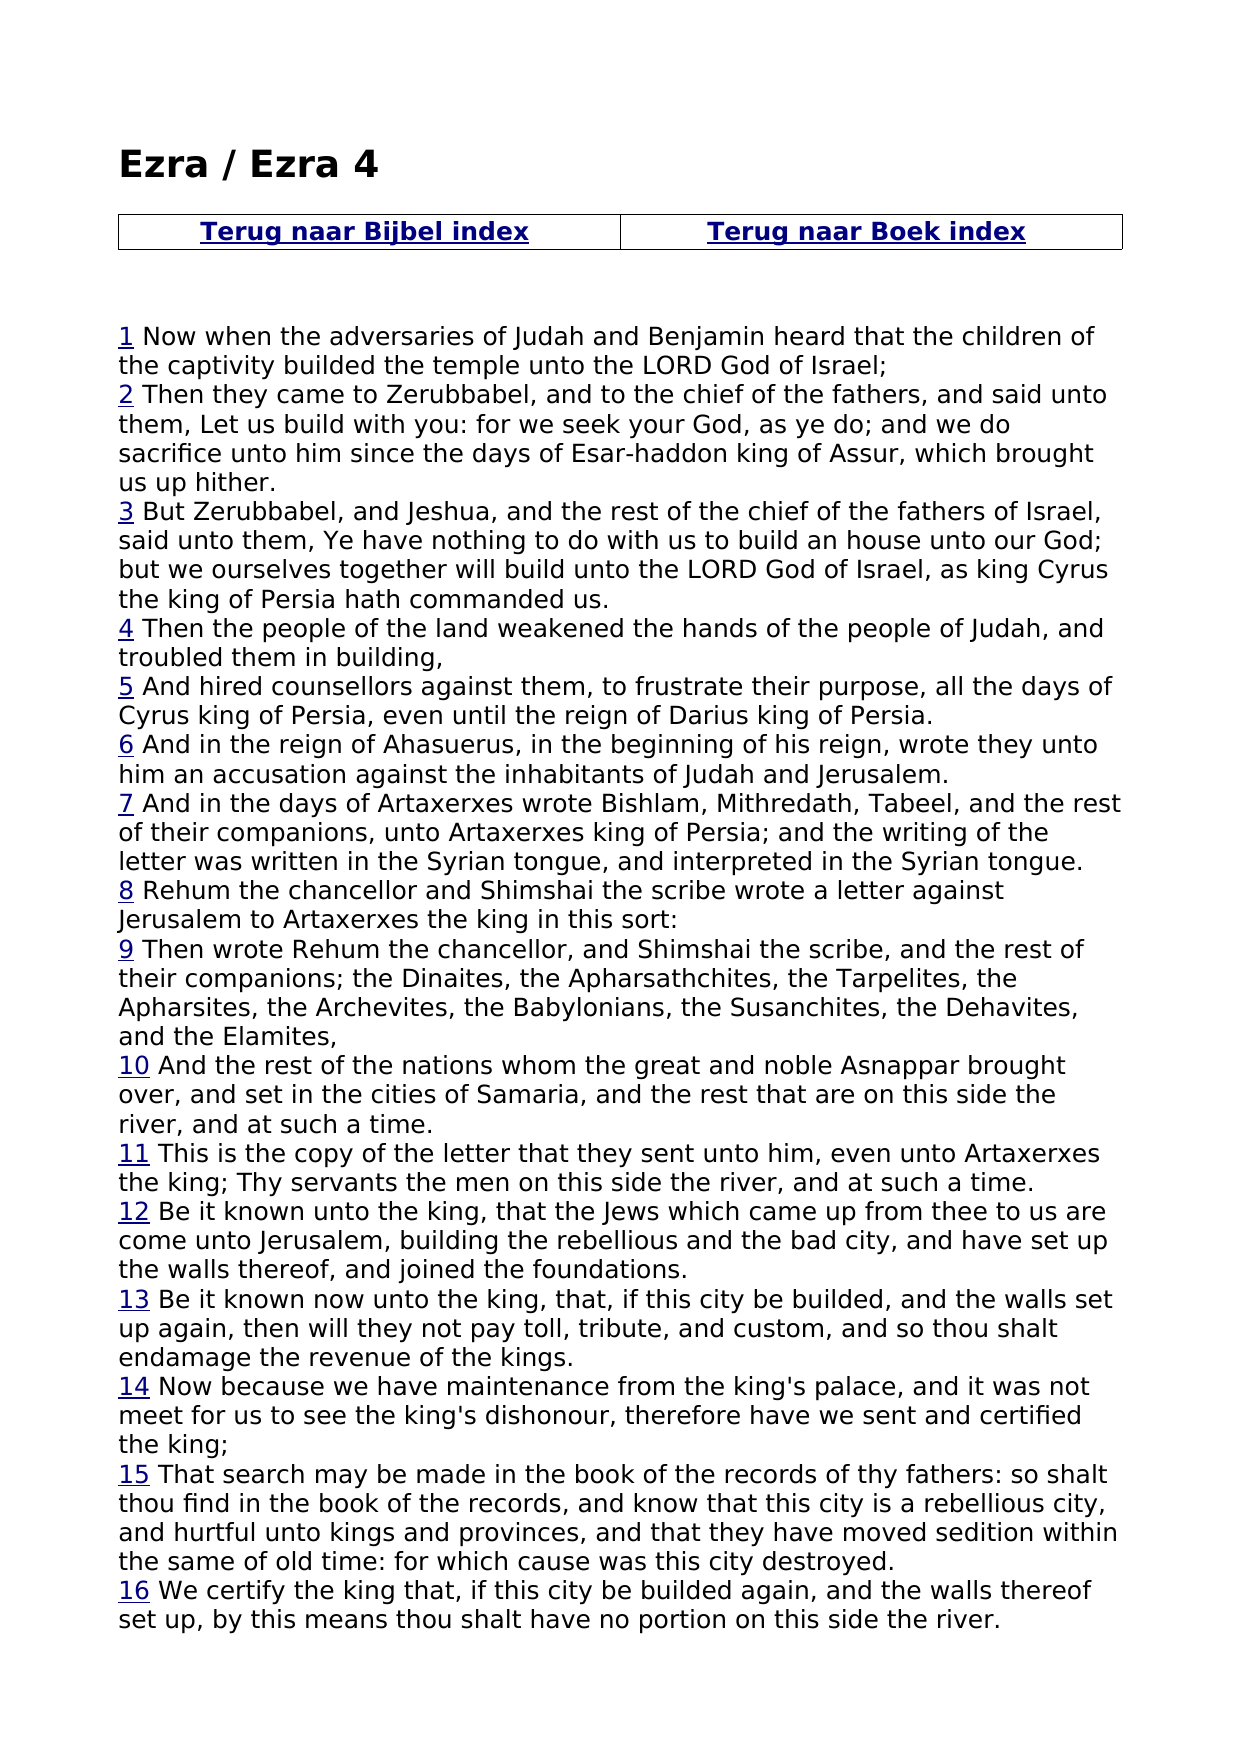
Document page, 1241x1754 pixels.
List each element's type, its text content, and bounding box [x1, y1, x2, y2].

subtitle Ezra / Ezra 4 [118, 143, 1122, 187]
text 1 Now when the adversaries of Judah and Benjamin heard that the children of the captivity builded the temple unto the LORD God of Israel; 2 Then they came to Zerubbabel, and to the chief of the fathers, and said unto them, Let us build with you: for we seek your God, as ye do; and we do sacrifice unto him since the days of Esar-haddon king of Assur, which brought us up hither. 3 But Zerubbabel, and Jeshua, and the rest of the chief of the fathers of Israel, said unto them, Ye have nothing to do with us to build an house unto our God; but we ourselves together will build unto the LORD God of Israel, as king Cyrus the king of Persia hath commanded us. 4 Then the people of the land weakened the hands of the people of Judah, and troubled them in building, 5 And hired counsellors against them, to frustrate their purpose, all the days of Cyrus king of Persia, even until the reign of Darius king of Persia. 6 And in the reign of Ahasuerus, in the beginning of his reign, wrote they unto him an accusation against the inhabitants of Judah and Jerusalem. 7 And in the days of Artaxerxes wrote Bishlam, Mithredath, Tabeel, and the rest of their companions, unto Artaxerxes king of Persia; and the writing of the letter was written in the Syrian tongue, and interpreted in the Syrian tongue. 8 Rehum the chancellor and Shimshai the scribe wrote a letter against Jerusalem to Artaxerxes the king in this sort: 9 Then wrote Rehum the chancellor, and Shimshai the scribe, and the rest of their companions; the Dinaites, the Apharsathchites, the Tarpelites, the Apharsites, the Archevites, the Babylonians, the Susanchites, the Dehavites, and the Elamites, 10 And the rest of the nations whom the great and noble Asnappar brought over, and set in the cities of Samaria, and the rest that are on this side the river, and at such a time. 11 This is the copy of the letter that they sent unto him, even unto Artaxerxes the king; Thy servants the men on this side the river, and at such a time. 12 Be it known unto the king, that the Jews which came up from thee to us are come unto Jerusalem, building the rebellious and the bad city, and have set up the walls thereof, and joined the foundations. 13 Be it known now unto the king, that, if this city be builded, and the walls set up again, then will they not pay toll, tribute, and custom, and so thou shalt endamage the revenue of the kings. 14 Now because we have maintenance from the king's palace, and it was not meet for us to see the king's dishonour, therefore have we sent and certified the king; 15 That search may be made in the book of the records of thy fathers: so shalt thou find in the book of the records, and know that this city is a rebellious city, and hurtful unto kings and provinces, and that they have moved sedition within the same of old time: for which cause was this city destroyed. 16 We certify the king that, if this city be builded again, and the walls thereof set up, by this means thou shalt have no portion on this side the river. [118, 264, 1122, 1635]
table_header Terug naar Boek index [621, 215, 1122, 249]
table_header Terug naar Bijbel index [119, 215, 620, 249]
